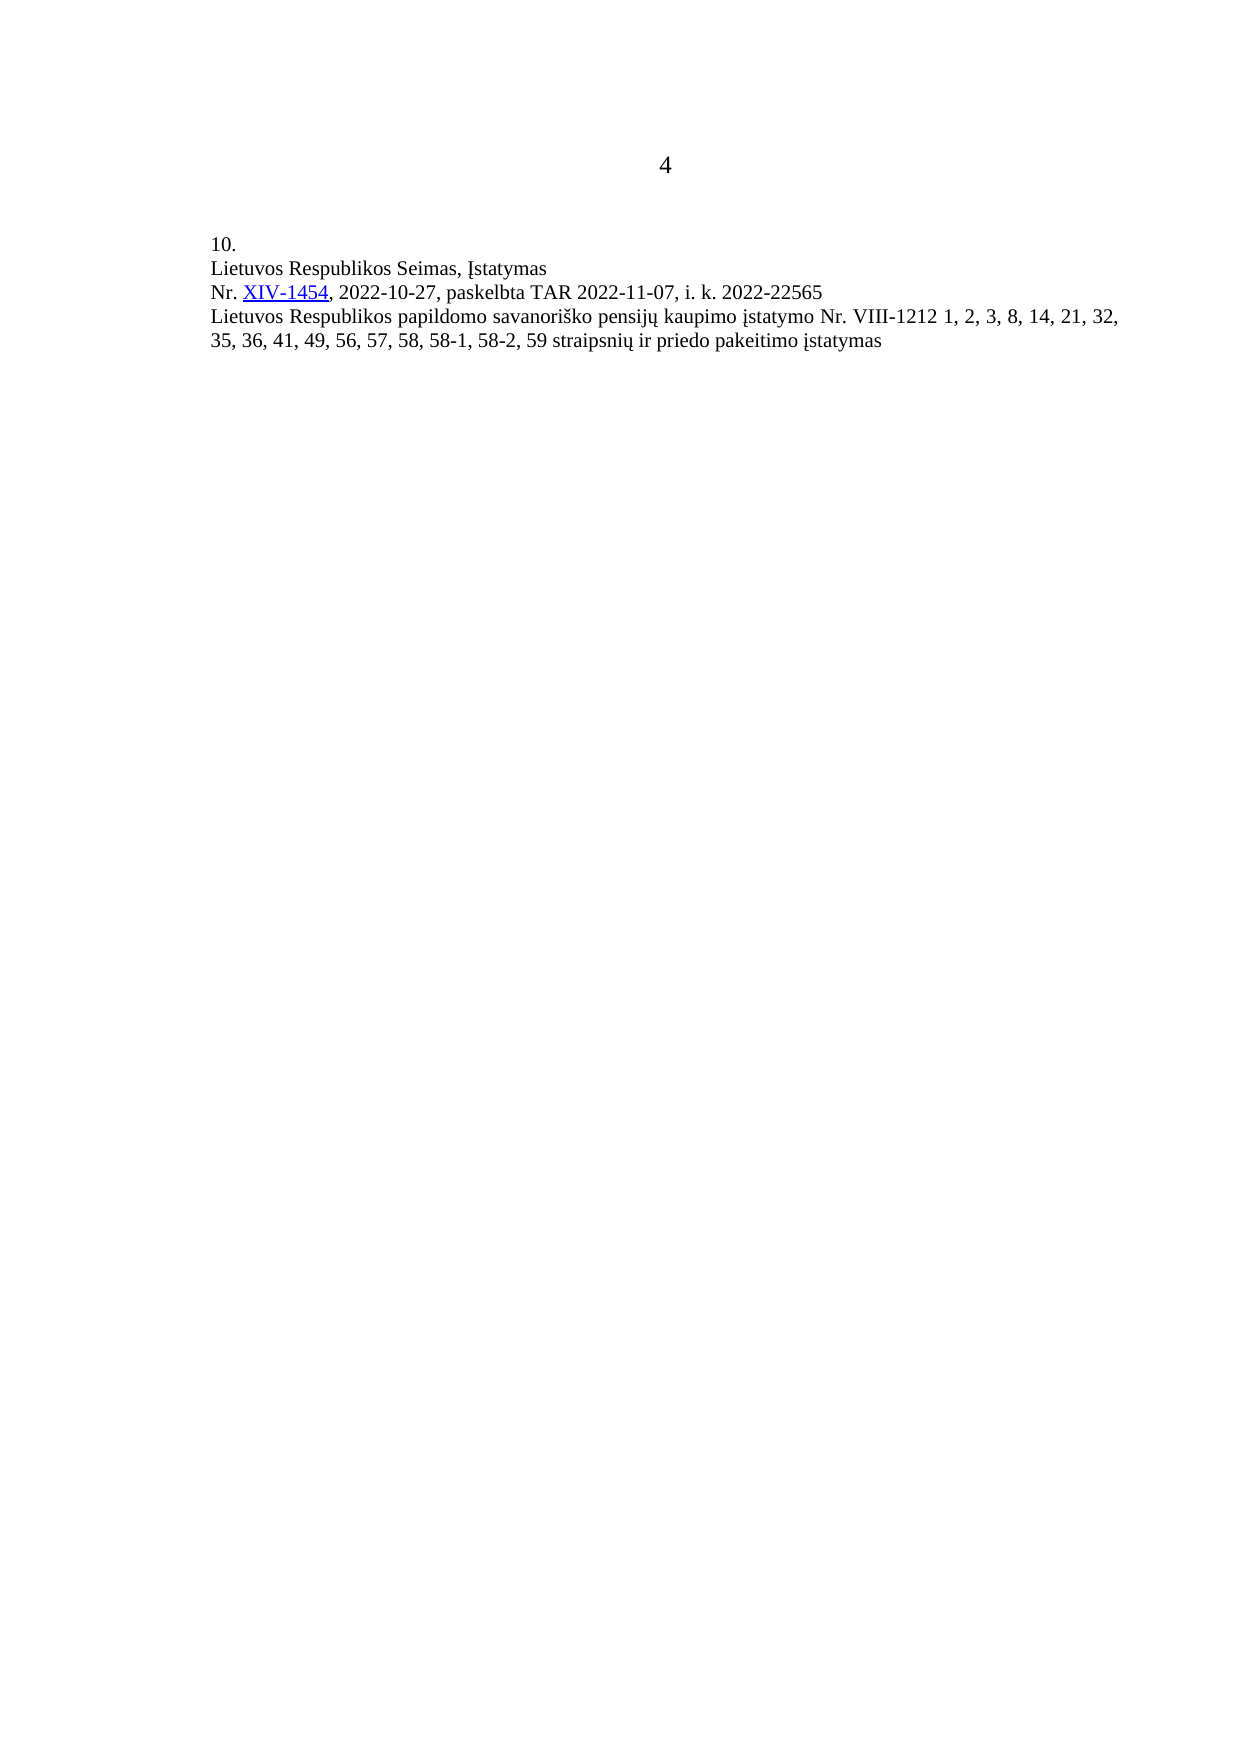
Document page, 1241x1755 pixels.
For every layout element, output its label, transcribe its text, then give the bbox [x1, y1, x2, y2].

text Lietuvos Respublikos papildomo savanoriško pensijų kaupimo įstatymo Nr. VIII-1212 1, 2, 3, 8, 14, 21, 32, 35, 36, 41, 49, 56, 57, 58, 58-1, 58-2, 59 straipsnių ir priedo pakeitimo įstatymas [210, 304, 1120, 352]
text Nr. XIV-1454, 2022-10-27, paskelbta TAR 2022-11-07, i. k. 2022-22565 [210, 280, 1120, 304]
text Lietuvos Respublikos Seimas, Įstatymas [210, 256, 1120, 280]
text 10. [210, 232, 1120, 256]
